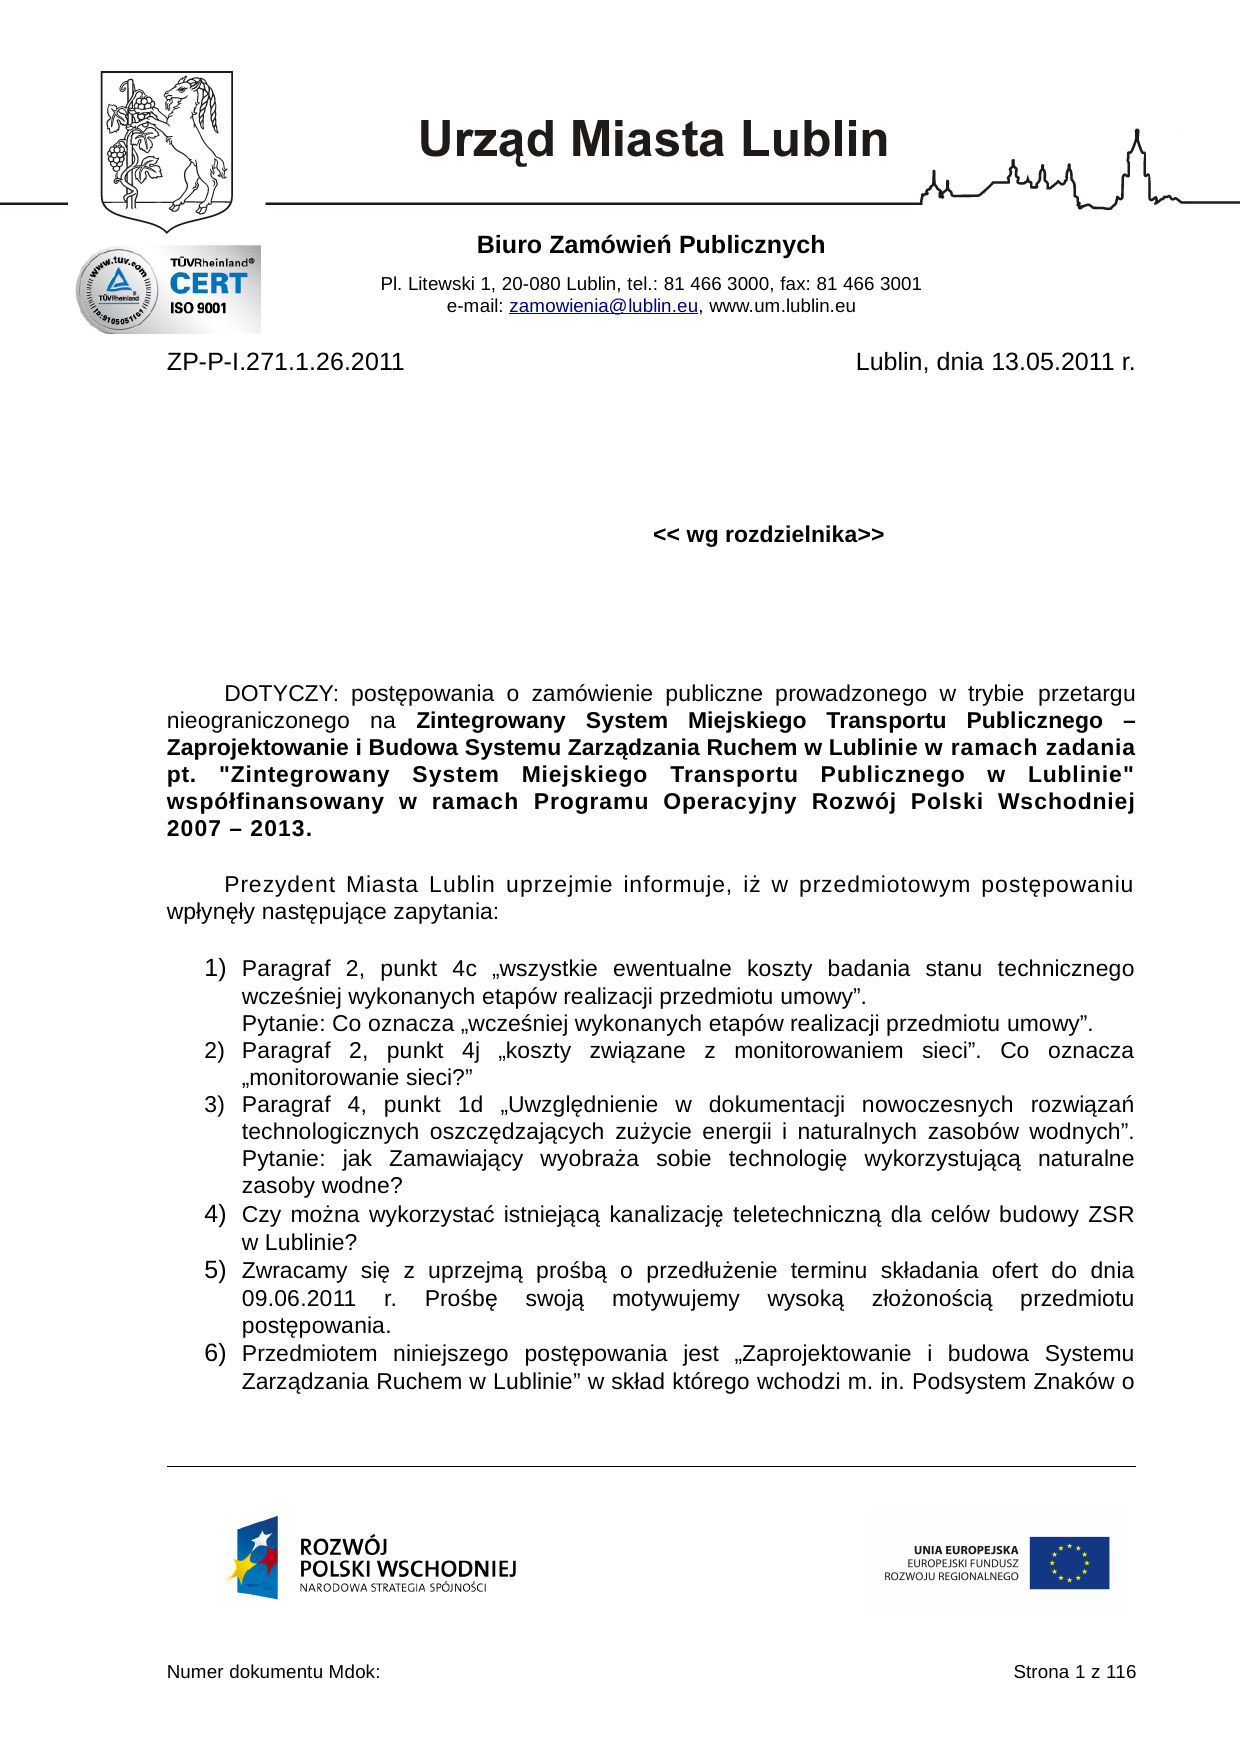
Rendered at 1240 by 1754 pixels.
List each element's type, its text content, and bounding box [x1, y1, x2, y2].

picture [72, 245, 261, 334]
text << wg rozdzielnika>> [536, 521, 1137, 548]
list Zwracamy się z uprzejmą prośbą o przedłużenie terminu składania ofert do dnia 09.06.2011 r. Prośbę swoją motywujemy wysoką złożonością przedmiotu postępowania. [204, 1255, 1136, 1338]
picture [867, 1509, 1129, 1617]
list Czy można wykorzystać istniejącą kanalizację teletechniczną dla celów budowy ZSR w Lublinie? [204, 1199, 1136, 1255]
picture [0, 71, 1240, 234]
list Paragraf 2, punkt 4j „koszty związane z monitorowaniem sieci”. Co oznacza „monitorowanie sieci?” [204, 1036, 1136, 1091]
list Paragraf 2, punkt 4c „wszystkie ewentualne koszty badania stanu technicznego wcześniej wykonanych etapów realizacji przedmiotu umowy”. [204, 953, 1136, 1009]
text DOTYCZY: postępowania o zamówienie publiczne prowadzonego w trybie przetargu nieograniczonego na Zintegrowany System Miejskiego Transportu Publicznego – Zaprojektowanie i Budowa Systemu Zarządzania Ruchem w Lublinie w ramach zadania pt. "Zintegrowany System Miejskiego Transportu Publicznego w Lublinie" współfinansowany w ramach Programu Operacyjny Rozwój Polski Wschodniej 2007 – 2013. [167, 679, 1136, 841]
list Przedmiotem niniejszego postępowania jest „Zaprojektowanie i budowa Systemu Zarządzania Ruchem w Lublinie” w skład którego wchodzi m. in. Podsystem Znaków o [204, 1338, 1136, 1394]
list Pytanie: Co oznacza „wcześniej wykonanych etapów realizacji przedmiotu umowy”. [204, 1009, 1136, 1036]
picture [185, 1475, 557, 1641]
text Prezydent Miasta Lublin uprzejmie informuje, iż w przedmiotowym postępowaniu wpłynęły następujące zapytania: [167, 870, 1136, 924]
list Paragraf 4, punkt 1d „Uwzględnienie w dokumentacji nowoczesnych rozwiązań technologicznych oszczędzających zużycie energii i naturalnych zasobów wodnych”. Pytanie: jak Zamawiający wyobraża sobie technologię wykorzystującą naturalne zasoby wodne? [204, 1091, 1136, 1199]
